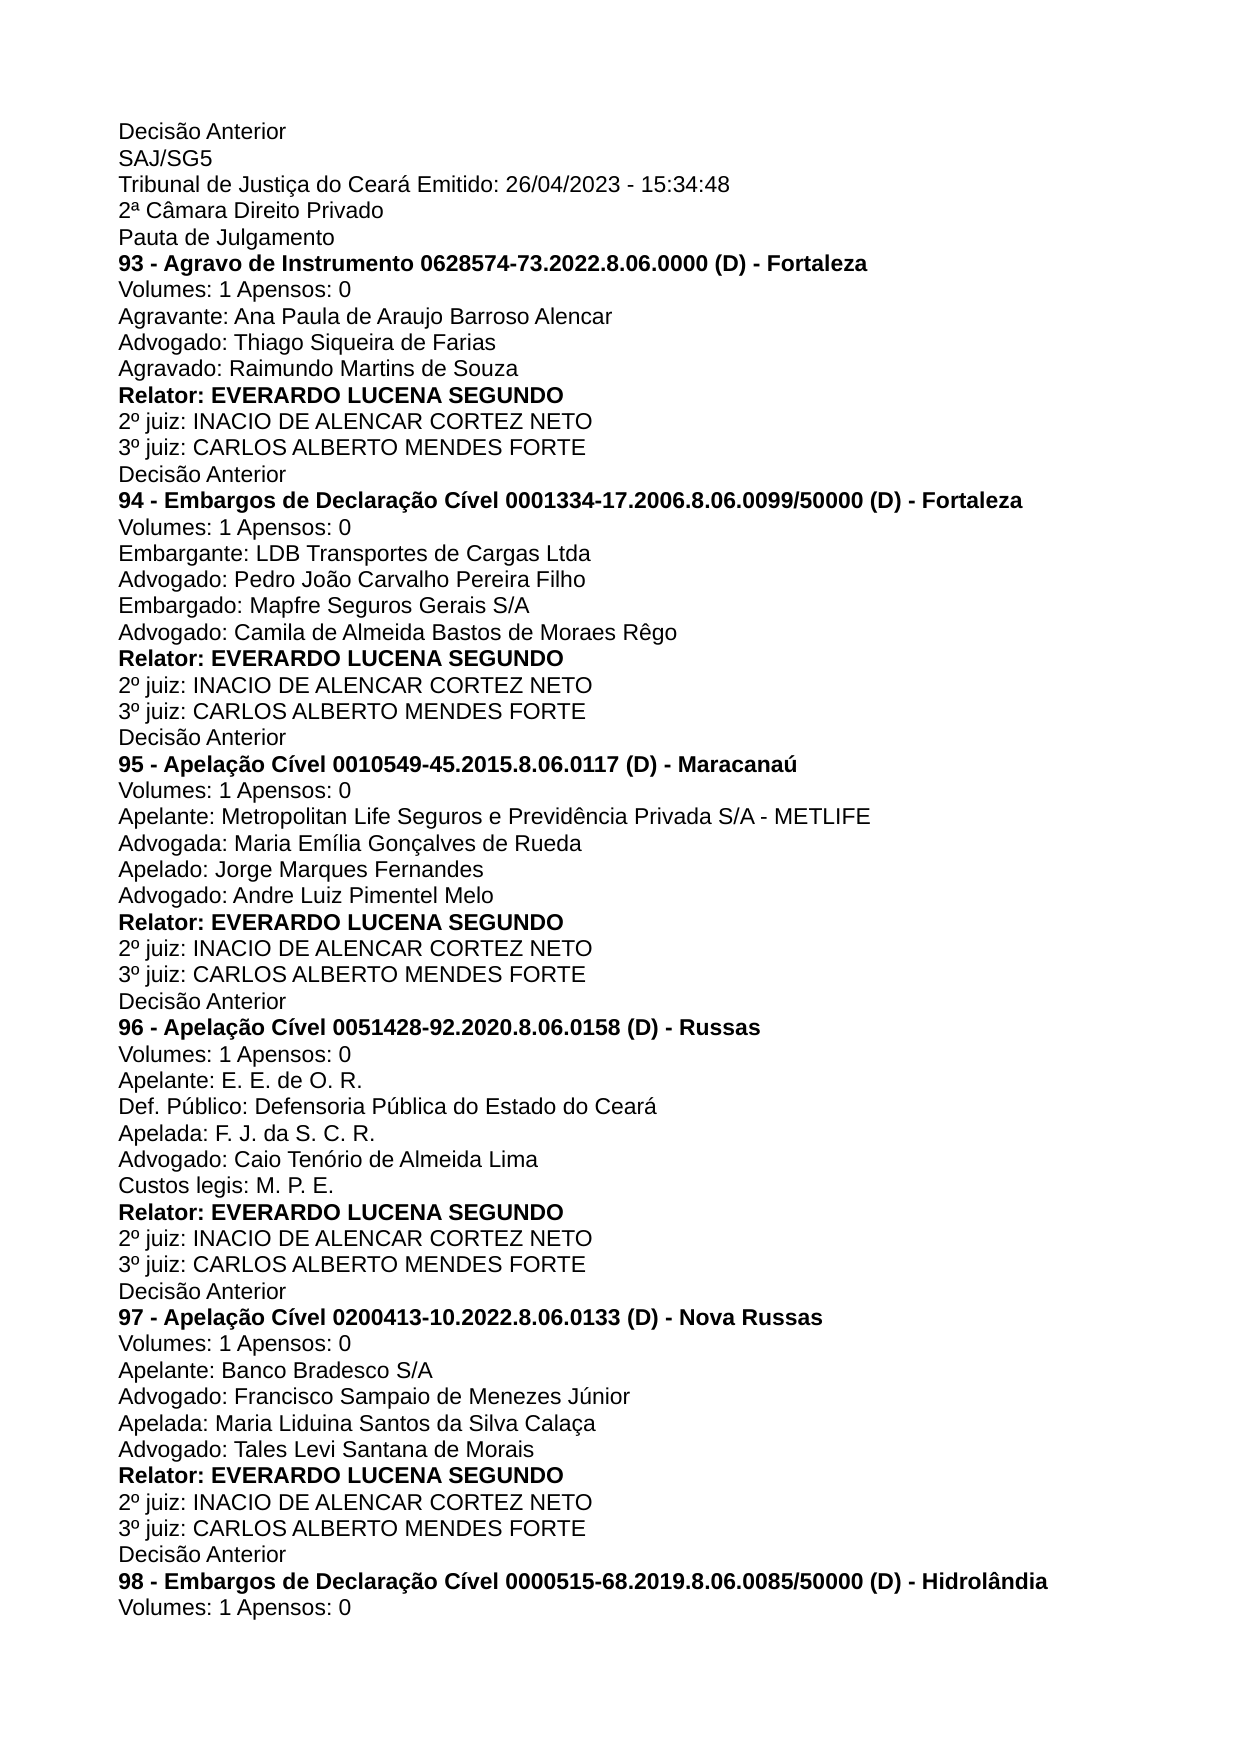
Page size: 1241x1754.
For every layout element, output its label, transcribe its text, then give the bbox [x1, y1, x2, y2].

text Volumes: 1 Apensos: 0 [118, 276, 1122, 303]
text Relator: EVERARDO LUCENA SEGUNDO [118, 909, 1122, 935]
text Apelado: Jorge Marques Fernandes [118, 856, 1122, 882]
text Decisão Anterior [118, 118, 1122, 144]
text Relator: EVERARDO LUCENA SEGUNDO [118, 1462, 1122, 1488]
text 95 - Apelação Cível 0010549-45.2015.8.06.0117 (D) - Maracanaú [118, 751, 1122, 777]
text 2º juiz: INACIO DE ALENCAR CORTEZ NETO [118, 672, 1122, 698]
text Decisão Anterior [118, 724, 1122, 751]
text 2º juiz: INACIO DE ALENCAR CORTEZ NETO [118, 408, 1122, 434]
text 3º juiz: CARLOS ALBERTO MENDES FORTE [118, 698, 1122, 724]
text Advogado: Francisco Sampaio de Menezes Júnior [118, 1383, 1122, 1409]
text Decisão Anterior [118, 1541, 1122, 1568]
text Relator: EVERARDO LUCENA SEGUNDO [118, 645, 1122, 672]
text Apelante: Metropolitan Life Seguros e Previdência Privada S/A - METLIFE [118, 803, 1122, 830]
text Advogada: Maria Emília Gonçalves de Rueda [118, 830, 1122, 856]
text SAJ/SG5 [118, 144, 1122, 171]
text Volumes: 1 Apensos: 0 [118, 1330, 1122, 1357]
text 3º juiz: CARLOS ALBERTO MENDES FORTE [118, 1515, 1122, 1541]
text Decisão Anterior [118, 461, 1122, 487]
text 96 - Apelação Cível 0051428-92.2020.8.06.0158 (D) - Russas [118, 1014, 1122, 1041]
text 2ª Câmara Direito Privado [118, 197, 1122, 223]
text Volumes: 1 Apensos: 0 [118, 513, 1122, 540]
text 2º juiz: INACIO DE ALENCAR CORTEZ NETO [118, 1488, 1122, 1515]
text 2º juiz: INACIO DE ALENCAR CORTEZ NETO [118, 1225, 1122, 1251]
text 3º juiz: CARLOS ALBERTO MENDES FORTE [118, 434, 1122, 461]
text Relator: EVERARDO LUCENA SEGUNDO [118, 1199, 1122, 1225]
text Volumes: 1 Apensos: 0 [118, 1041, 1122, 1067]
text Decisão Anterior [118, 988, 1122, 1014]
text Apelante: E. E. de O. R. [118, 1067, 1122, 1093]
text Pauta de Julgamento [118, 223, 1122, 250]
text Volumes: 1 Apensos: 0 [118, 1594, 1122, 1620]
text 3º juiz: CARLOS ALBERTO MENDES FORTE [118, 961, 1122, 988]
text 94 - Embargos de Declaração Cível 0001334-17.2006.8.06.0099/50000 (D) - Fortaleza [118, 487, 1122, 513]
text 93 - Agravo de Instrumento 0628574-73.2022.8.06.0000 (D) - Fortaleza [118, 250, 1122, 276]
text Agravado: Raimundo Martins de Souza [118, 355, 1122, 382]
text Advogado: Andre Luiz Pimentel Melo [118, 882, 1122, 909]
text 2º juiz: INACIO DE ALENCAR CORTEZ NETO [118, 935, 1122, 961]
text Volumes: 1 Apensos: 0 [118, 777, 1122, 803]
text Advogado: Pedro João Carvalho Pereira Filho [118, 566, 1122, 592]
text Embargante: LDB Transportes de Cargas Ltda [118, 540, 1122, 566]
text Advogado: Caio Tenório de Almeida Lima [118, 1146, 1122, 1172]
text Agravante: Ana Paula de Araujo Barroso Alencar [118, 303, 1122, 329]
text Apelada: Maria Liduina Santos da Silva Calaça [118, 1409, 1122, 1436]
text 97 - Apelação Cível 0200413-10.2022.8.06.0133 (D) - Nova Russas [118, 1304, 1122, 1330]
text Advogado: Camila de Almeida Bastos de Moraes Rêgo [118, 619, 1122, 645]
text Decisão Anterior [118, 1278, 1122, 1304]
text Advogado: Tales Levi Santana de Morais [118, 1436, 1122, 1462]
text Apelada: F. J. da S. C. R. [118, 1119, 1122, 1146]
text Def. Público: Defensoria Pública do Estado do Ceará [118, 1093, 1122, 1119]
text Advogado: Thiago Siqueira de Farias [118, 329, 1122, 355]
text 98 - Embargos de Declaração Cível 0000515-68.2019.8.06.0085/50000 (D) - Hidrolândia [118, 1568, 1122, 1594]
text Custos legis: M. P. E. [118, 1172, 1122, 1199]
text Apelante: Banco Bradesco S/A [118, 1357, 1122, 1383]
text 3º juiz: CARLOS ALBERTO MENDES FORTE [118, 1251, 1122, 1278]
text Tribunal de Justiça do Ceará Emitido: 26/04/2023 - 15:34:48 [118, 171, 1122, 197]
text Embargado: Mapfre Seguros Gerais S/A [118, 592, 1122, 619]
text Relator: EVERARDO LUCENA SEGUNDO [118, 382, 1122, 408]
